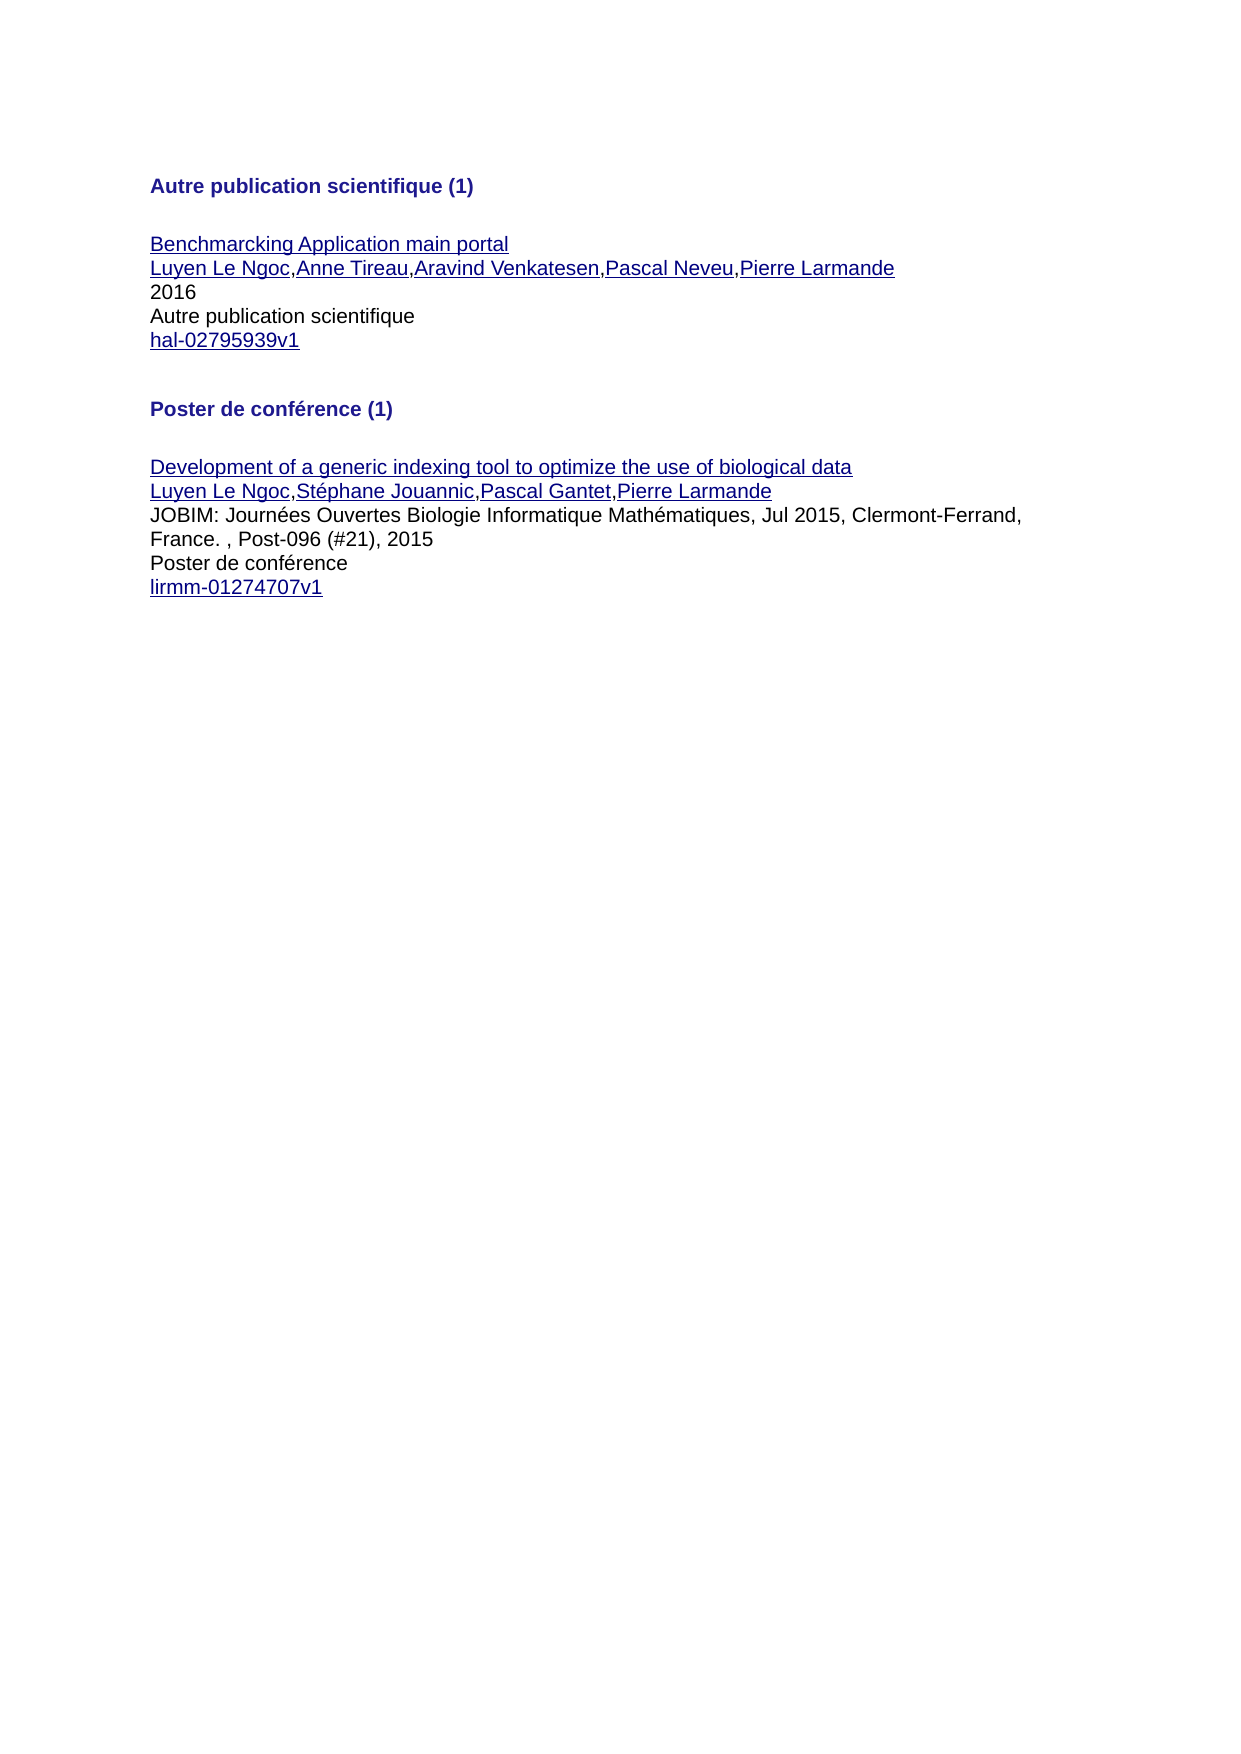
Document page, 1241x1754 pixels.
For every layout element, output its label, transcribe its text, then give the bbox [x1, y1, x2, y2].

table_header Development of a generic indexing tool to optimize the use of biological data Luyen Le Ngoc,Stéphane Jouannic,Pascal Gantet,Pierre Larmande JOBIM: Journées Ouvertes Biologie Informatique Mathématiques, Jul 2015, Clermont-Ferrand, France. , Post-096 (#21), 2015 Poster de conférence lirmm-01274707v1 [150, 455, 1090, 599]
table_header Benchmarcking Application main portal Luyen Le Ngoc,Anne Tireau,Aravind Venkatesen,Pascal Neveu,Pierre Larmande 2016 Autre publication scientifique hal-02795939v1 [150, 232, 1090, 352]
subtitle Poster de conférence (1) [150, 397, 1090, 421]
subtitle Autre publication scientifique (1) [150, 174, 1090, 198]
